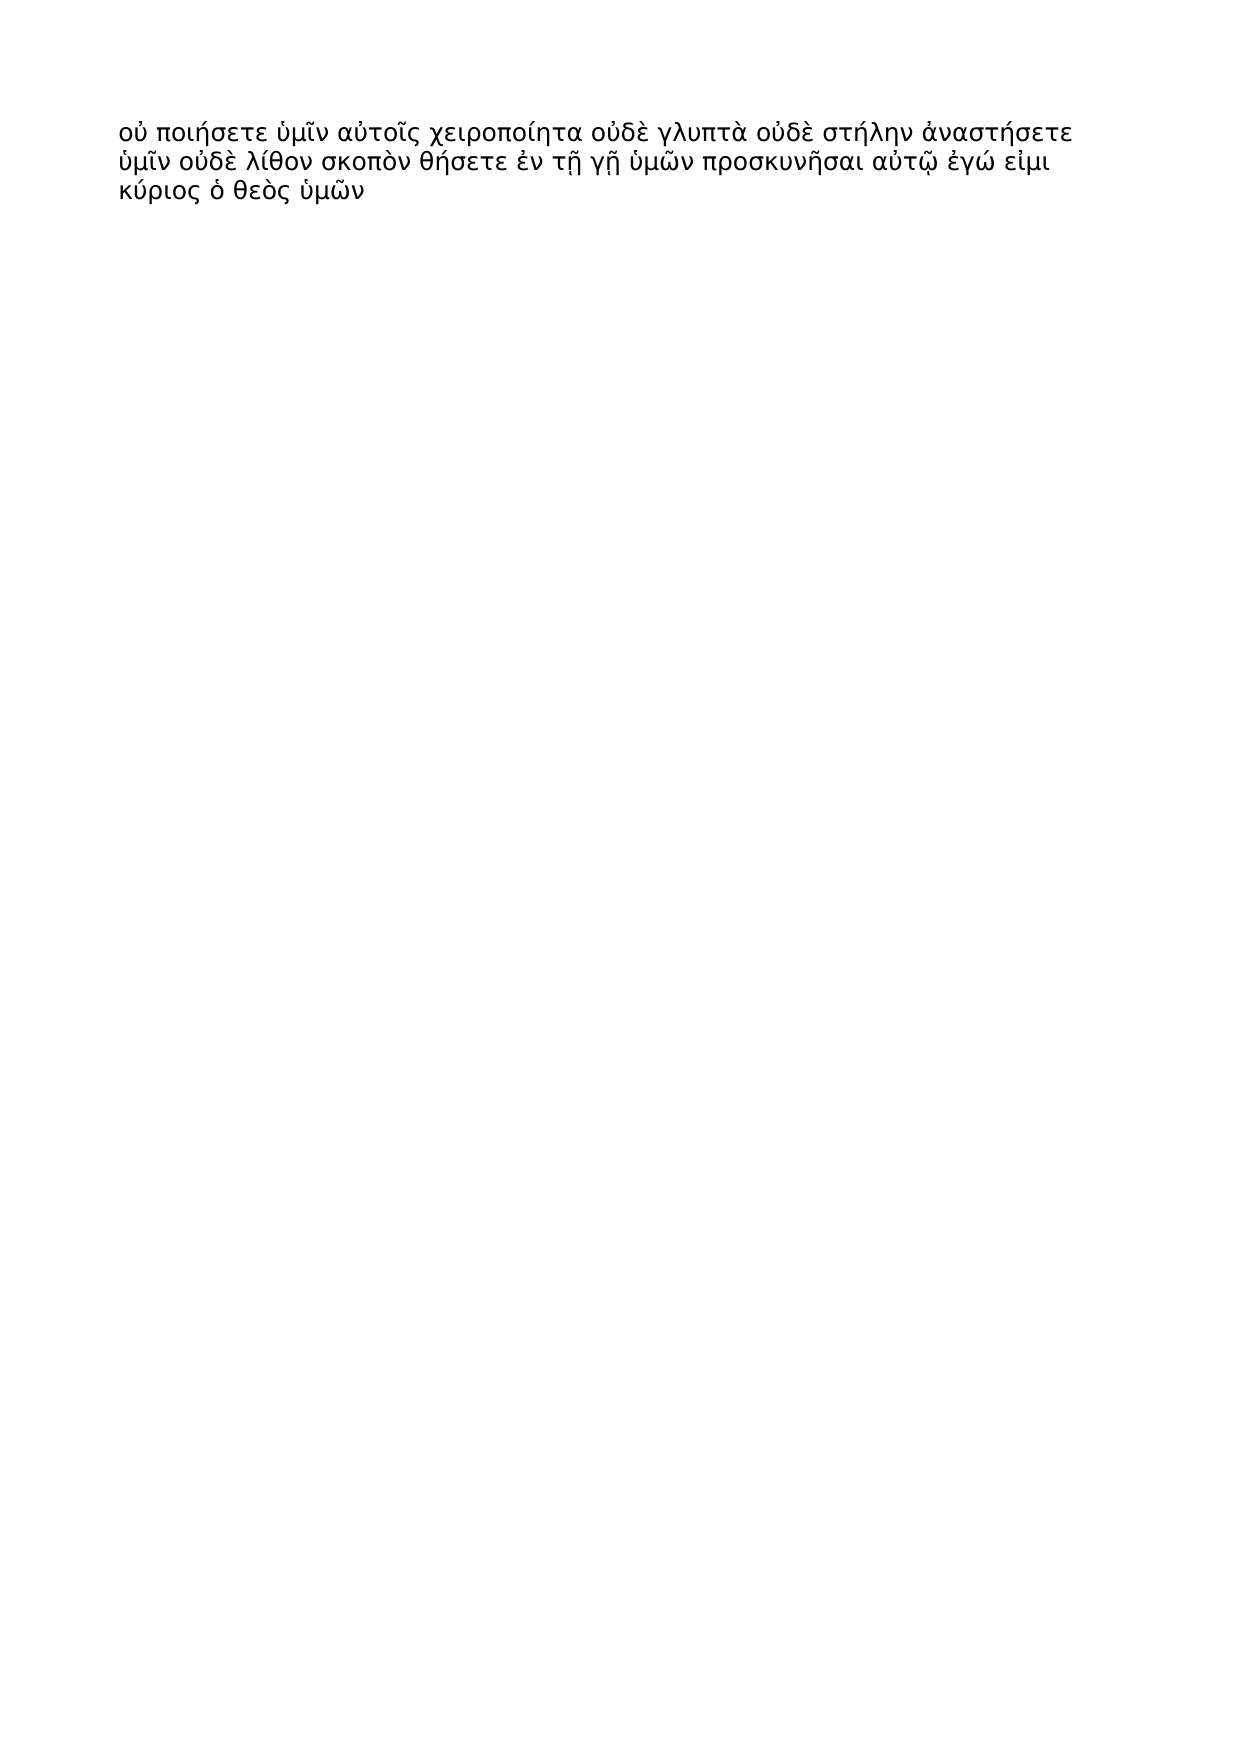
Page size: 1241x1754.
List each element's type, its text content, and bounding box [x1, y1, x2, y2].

text οὐ ποιήσετε ὑμῖν αὐτοῖς χειροποίητα οὐδὲ γλυπτὰ οὐδὲ στήλην ἀναστήσετε ὑμῖν οὐδὲ λίθον σκοπὸν θήσετε ἐν τῇ γῇ ὑμῶν προσκυνῆσαι αὐτῷ ἐγώ εἰμι κύριος ὁ θεὸς ὑμῶν [118, 118, 1122, 206]
